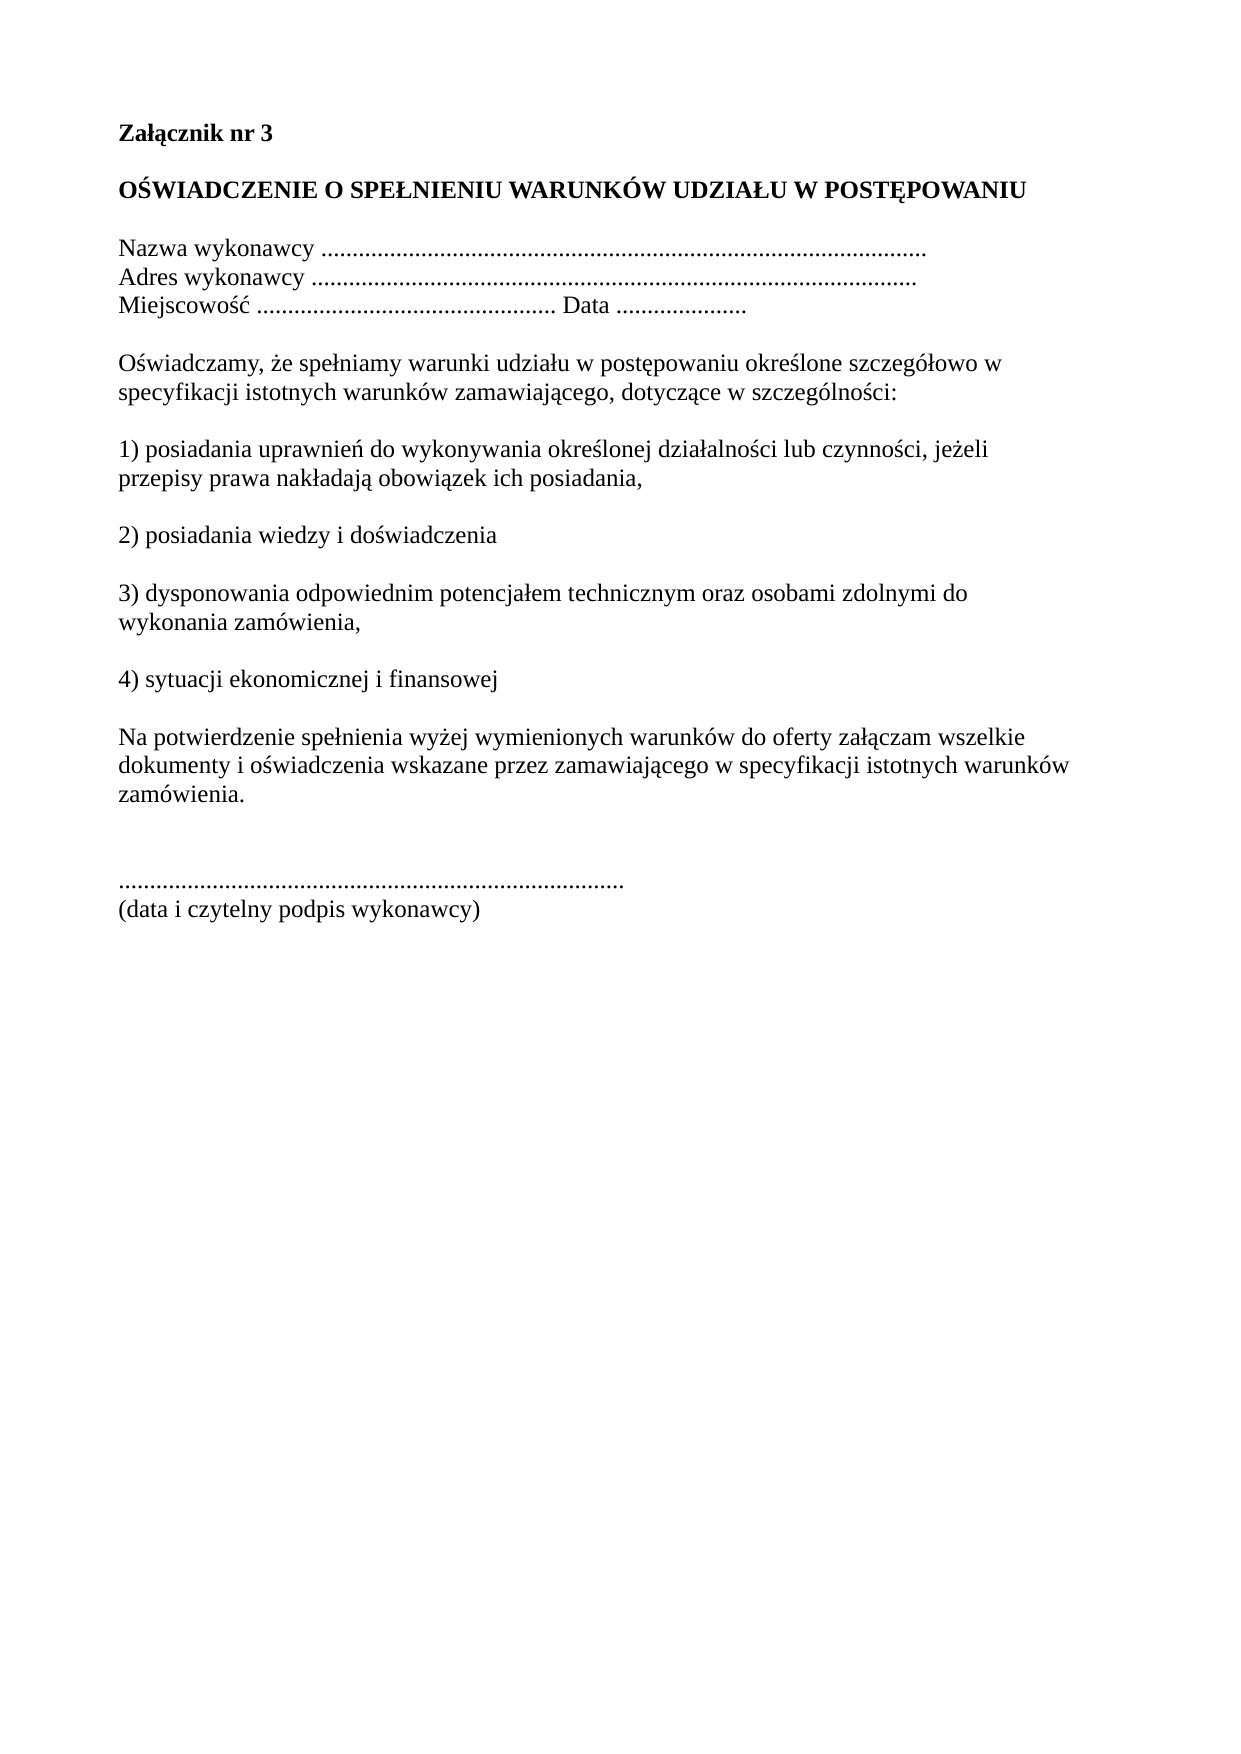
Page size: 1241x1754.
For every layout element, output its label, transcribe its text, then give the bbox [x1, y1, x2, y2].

text Załącznik nr 3 [118, 118, 1122, 147]
text zamówienia. [118, 779, 1122, 808]
text Adres wykonawcy ................................................................................................. [118, 262, 1122, 291]
text ................................................................................. [118, 866, 1122, 894]
text 4) sytuacji ekonomicznej i finansowej [118, 664, 1122, 693]
text Oświadczamy, że spełniamy warunki udziału w postępowaniu określone szczegółowo w [118, 348, 1122, 377]
text 1) posiadania uprawnień do wykonywania określonej działalności lub czynności, jeżeli [118, 434, 1122, 463]
text 2) posiadania wiedzy i doświadczenia [118, 521, 1122, 549]
text dokumenty i oświadczenia wskazane przez zamawiającego w specyfikacji istotnych warunków [118, 751, 1122, 779]
text Miejscowość ................................................ Data ..................... [118, 291, 1122, 319]
text 3) dysponowania odpowiednim potencjałem technicznym oraz osobami zdolnymi do [118, 578, 1122, 607]
text Na potwierdzenie spełnienia wyżej wymienionych warunków do oferty załączam wszelkie [118, 722, 1122, 751]
text Nazwa wykonawcy ................................................................................................. [118, 233, 1122, 262]
text specyfikacji istotnych warunków zamawiającego, dotyczące w szczególności: [118, 377, 1122, 406]
text przepisy prawa nakładają obowiązek ich posiadania, [118, 463, 1122, 492]
text wykonania zamówienia, [118, 607, 1122, 636]
text (data i czytelny podpis wykonawcy) [118, 894, 1122, 923]
text OŚWIADCZENIE O SPEŁNIENIU WARUNKÓW UDZIAŁU W POSTĘPOWANIU [118, 176, 1122, 204]
